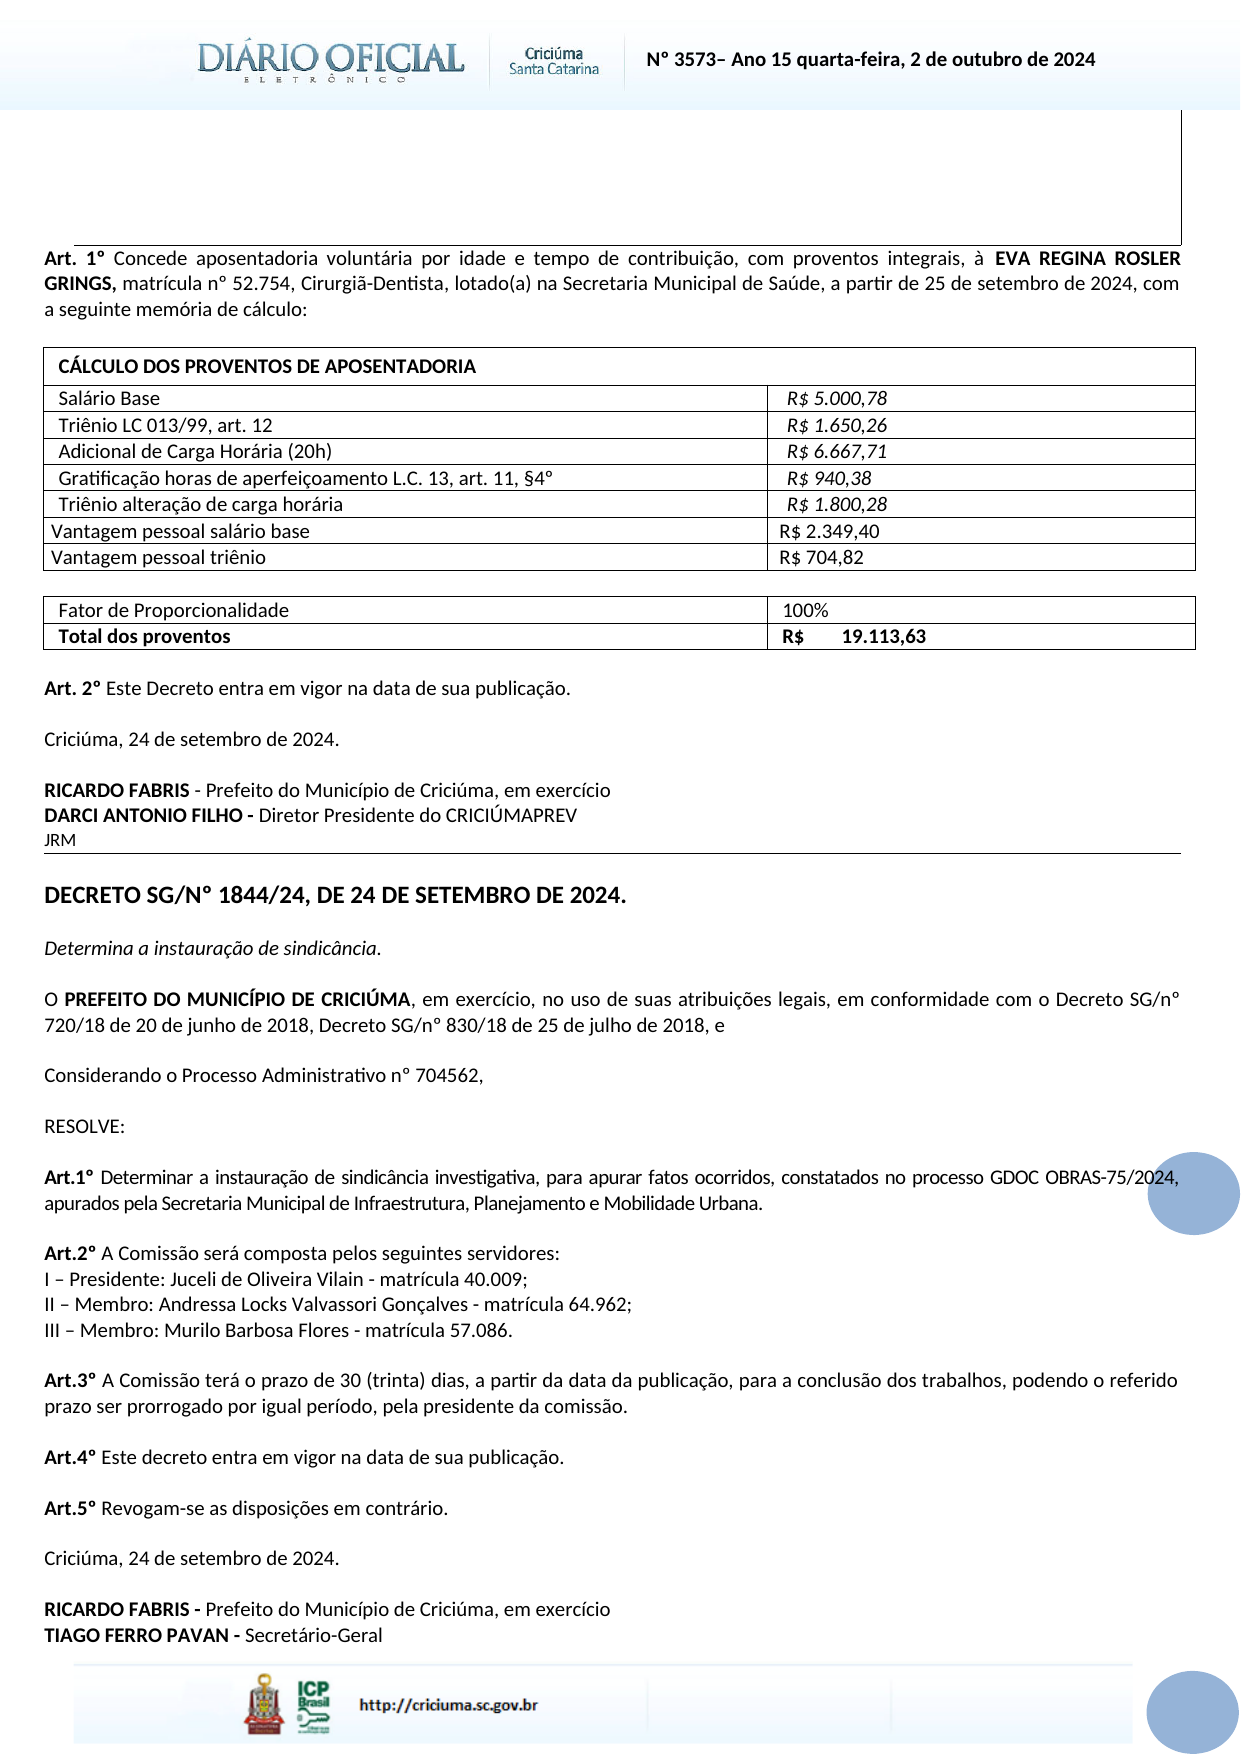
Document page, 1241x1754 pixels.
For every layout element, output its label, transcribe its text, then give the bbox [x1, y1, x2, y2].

table_cell Vantagem pessoal salário base [44, 518, 767, 543]
table_cell Triênio LC 013/99, art. 12 [44, 412, 767, 437]
table_cell Total dos proventos [44, 624, 767, 649]
text TIAGO FERRO PAVAN - Secretário-Geral [44, 1622, 1181, 1647]
text Art.1º Determinar a instauração de sindicância investigativa, para apurar fatos ocorridos, constatados no processo GDOC OBRAS-75/2024, apurados pela Secretaria Municipal de Infraestrutura, Planejamento e Mobilidade Urbana. [44, 1164, 1160, 1215]
text Considerando o Processo Administrativo nº 704562, [44, 1063, 1181, 1088]
text Criciúma, 24 de setembro de 2024. [44, 1546, 1181, 1571]
table_header Fator de Proporcionalidade [44, 597, 767, 623]
table_cell R$ 2.349,40 [768, 518, 1195, 543]
text III – Membro: Murilo Barbosa Flores - matrícula 57.086. [44, 1317, 1181, 1342]
text I – Presidente: Juceli de Oliveira Vilain - matrícula 40.009; [44, 1266, 1181, 1291]
table_cell R$ 6.667,71 [768, 439, 1195, 464]
table_cell Triênio alteração de carga horária [44, 491, 767, 517]
text DECRETO SG/Nº 1844/24, DE 24 DE SETEMBRO DE 2024. [44, 879, 1181, 910]
text Art.2º A Comissão será composta pelos seguintes servidores: [44, 1241, 1181, 1266]
table_cell R$ 1.800,28 [768, 491, 1195, 517]
text II – Membro: Andressa Locks Valvassori Gonçalves - matrícula 64.962; [44, 1291, 1181, 1317]
text RESOLVE: [44, 1113, 1181, 1139]
text Art.5º Revogam-se as disposições em contrário. [44, 1495, 1181, 1520]
table_cell Gratificação horas de aperfeiçoamento L.C. 13, art. 11, §4º [44, 465, 767, 490]
text RICARDO FABRIS - Prefeito do Município de Criciúma, em exercício [44, 777, 1181, 803]
text DARCI ANTONIO FILHO - Diretor Presidente do CRICIÚMAPREV [44, 803, 1181, 828]
text Criciúma, 24 de setembro de 2024. [44, 726, 1181, 752]
table_cell R$ 704,82 [768, 544, 1195, 570]
text Determina a instauração de sindicância. [44, 936, 1181, 961]
table_header 100% [768, 597, 1195, 623]
table_cell R$ 1.650,26 [768, 412, 1195, 437]
table_cell Vantagem pessoal triênio [44, 544, 767, 570]
table_cell R$ 5.000,78 [768, 386, 1195, 411]
table_cell Adicional de Carga Horária (20h) [44, 439, 767, 464]
text Art. 1º Concede aposentadoria voluntária por idade e tempo de contribuição, com proventos integrais, à EVA REGINA ROSLER GRINGS, matrícula nº 52.754, Cirurgiã-Dentista, lotado(a) na Secretaria Municipal de Saúde, a partir de 25 de setembro de 2024, com a seguinte memória de cálculo: [44, 245, 1181, 321]
table_cell 19.113,63 [834, 624, 1195, 649]
text JRM [44, 828, 1181, 853]
text Art.3º A Comissão terá o prazo de 30 (trinta) dias, a partir da data da publicação, para a conclusão dos trabalhos, podendo o referido prazo ser prorrogado por igual período, pela presidente da comissão. [44, 1368, 1181, 1418]
table_header CÁLCULO DOS PROVENTOS DE APOSENTADORIA [44, 348, 1195, 384]
table_cell R$ 940,38 [768, 465, 1195, 490]
text Art.4º Este decreto entra em vigor na data de sua publicação. [44, 1444, 1181, 1469]
table_cell R$ [768, 624, 834, 649]
text Art. 2º Este Decreto entra em vigor na data de sua publicação. [44, 676, 1181, 701]
text RICARDO FABRIS - Prefeito do Município de Criciúma, em exercício [44, 1596, 1181, 1622]
table_cell Salário Base [44, 386, 767, 411]
text O PREFEITO DO MUNICÍPIO DE CRICIÚMA, em exercício, no uso de suas atribuições legais, em conformidade com o Decreto SG/nº 720/18 de 20 de junho de 2018, Decreto SG/nº 830/18 de 25 de julho de 2018, e [44, 986, 1181, 1037]
